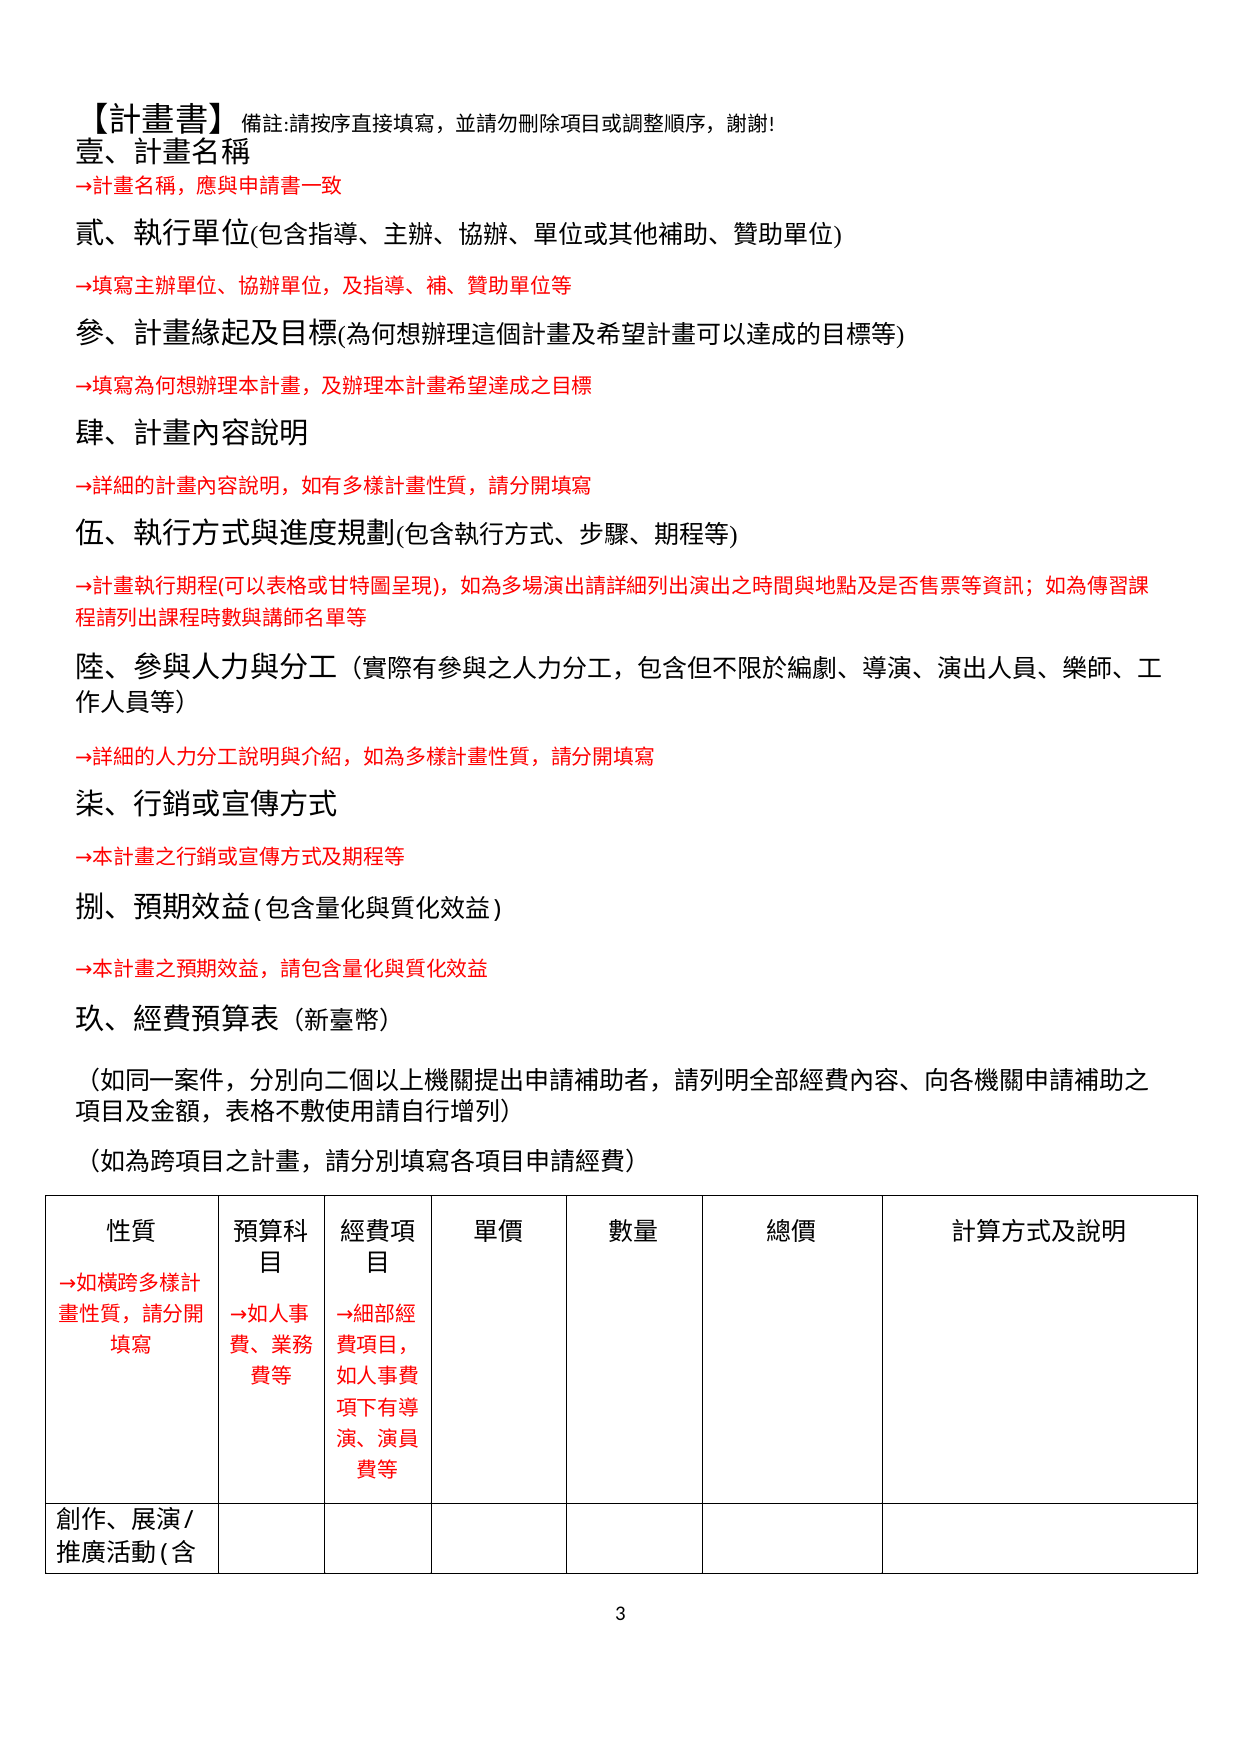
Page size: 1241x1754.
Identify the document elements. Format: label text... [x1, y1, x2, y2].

text 貳、執行單位(包含指導、主辦、協辦、單位或其他補助、贊助單位) [75, 214, 1163, 251]
text （如為跨項目之計畫，請分別填寫各項目申請經費） [75, 1145, 1163, 1177]
table_header 單價 [432, 1196, 566, 1503]
table_cell [432, 1504, 566, 1572]
text →本計畫之預期效益，請包含量化與質化效益 [75, 956, 1163, 982]
table_header 總價 [703, 1196, 882, 1503]
text →填寫主辦單位、協辦單位，及指導、補、贊助單位等 [75, 273, 1163, 299]
text 玖、經費預算表（新臺幣） [75, 1000, 1163, 1037]
text →計畫執行期程(可以表格或甘特圖呈現)，如為多場演出請詳細列出演出之時間與地點及是否售票等資訊；如為傳習課 程請列出課程時數與講師名單等 [75, 569, 1150, 631]
table_header 經費項 目 →細部經 費項目， 如人事費 項下有導 演、演員 費等 [325, 1196, 431, 1503]
text （如同一案件，分別向二個以上機關提出申請補助者，請列明全部經費內容、向各機關申請補助之項目及金額，表格不敷使用請自行增列） [75, 1064, 1150, 1127]
text 陸、參與人力與分工（實際有參與之人力分工，包含但不限於編劇、導演、演出人員、樂師、工作人員等） [75, 651, 1163, 718]
text 3 [615, 1600, 1163, 1626]
text →詳細的計畫內容說明，如有多樣計畫性質，請分開填寫 [75, 473, 1163, 499]
text 伍、執行方式與進度規劃(包含執行方式、步驟、期程等) [75, 514, 1163, 551]
table_header 計算方式及說明 [883, 1196, 1197, 1503]
text →計畫名稱，應與申請書一致 [75, 173, 1163, 199]
text 柒、行銷或宣傳方式 [75, 785, 1163, 822]
text →本計畫之行銷或宣傳方式及期程等 [75, 843, 1163, 869]
table_cell [325, 1504, 431, 1572]
text 壹、計畫名稱 [75, 139, 1163, 168]
table_cell [567, 1504, 702, 1572]
text →詳細的人力分工說明與介紹，如為多樣計畫性質，請分開填寫 [75, 743, 1163, 769]
text 參、計畫緣起及目標(為何想辦理這個計畫及希望計畫可以達成的目標等) [75, 314, 1163, 351]
table_cell 創作、展演/ 推廣活動(含 [46, 1504, 218, 1572]
text 【計畫書】備註:請按序直接填寫，並請勿刪除項目或調整順序，謝謝! [75, 98, 1163, 139]
table_header 性質 →如橫跨多樣計 畫性質，請分開 填寫 [46, 1196, 218, 1503]
table_cell [883, 1504, 1197, 1572]
table_header 預算科 目 →如人事 費、業務 費等 [219, 1196, 324, 1503]
text 捌、預期效益(包含量化與質化效益) [75, 888, 1163, 924]
text →填寫為何想辦理本計畫，及辦理本計畫希望達成之目標 [75, 373, 1163, 399]
table_cell [219, 1504, 324, 1572]
table_cell [703, 1504, 882, 1572]
text 肆、計畫內容說明 [75, 414, 1163, 451]
table_header 數量 [567, 1196, 702, 1503]
